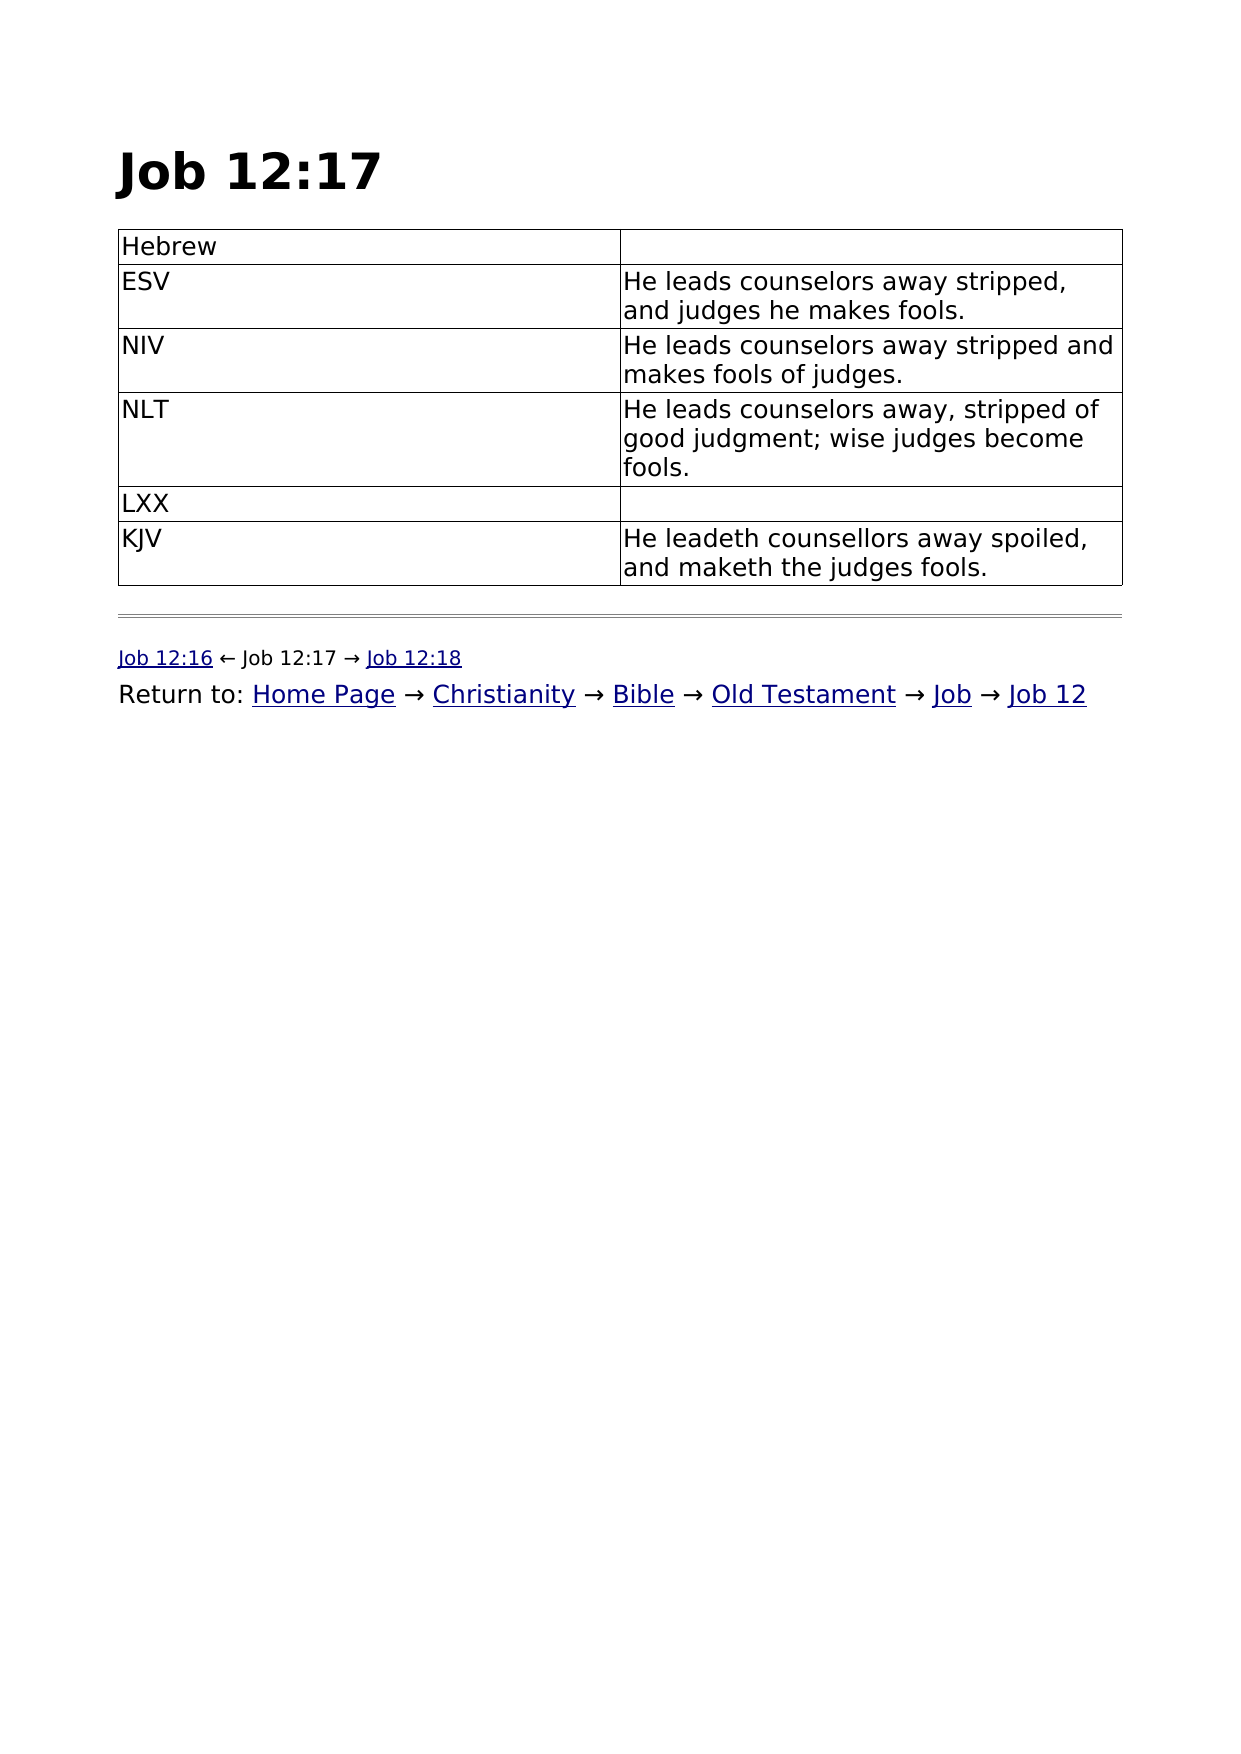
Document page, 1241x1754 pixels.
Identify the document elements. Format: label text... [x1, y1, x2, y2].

table_cell NLT [119, 393, 620, 486]
table_cell He leadeth counsellors away spoiled, and maketh the judges fools. [621, 522, 1122, 585]
table_cell NIV [119, 329, 620, 392]
table_cell He leads counselors away stripped and makes fools of judges. [621, 329, 1122, 392]
table_cell KJV [119, 522, 620, 585]
table_cell [621, 487, 1122, 521]
table_cell He leads counselors away stripped, and judges he makes fools. [621, 265, 1122, 328]
text Job 12:16 ← Job 12:17 → Job 12:18 [118, 646, 1122, 680]
table_header Hebrew [119, 230, 620, 264]
text Return to: Home Page → Christianity → Bible → Old Testament → Job → Job 12 [118, 680, 1122, 709]
table_cell He leads counselors away, stripped of good judgment; wise judges become fools. [621, 393, 1122, 486]
table_cell ESV [119, 265, 620, 328]
table_cell LXX [119, 487, 620, 521]
subtitle Job 12:17 [118, 143, 1122, 201]
table_header [621, 230, 1122, 264]
